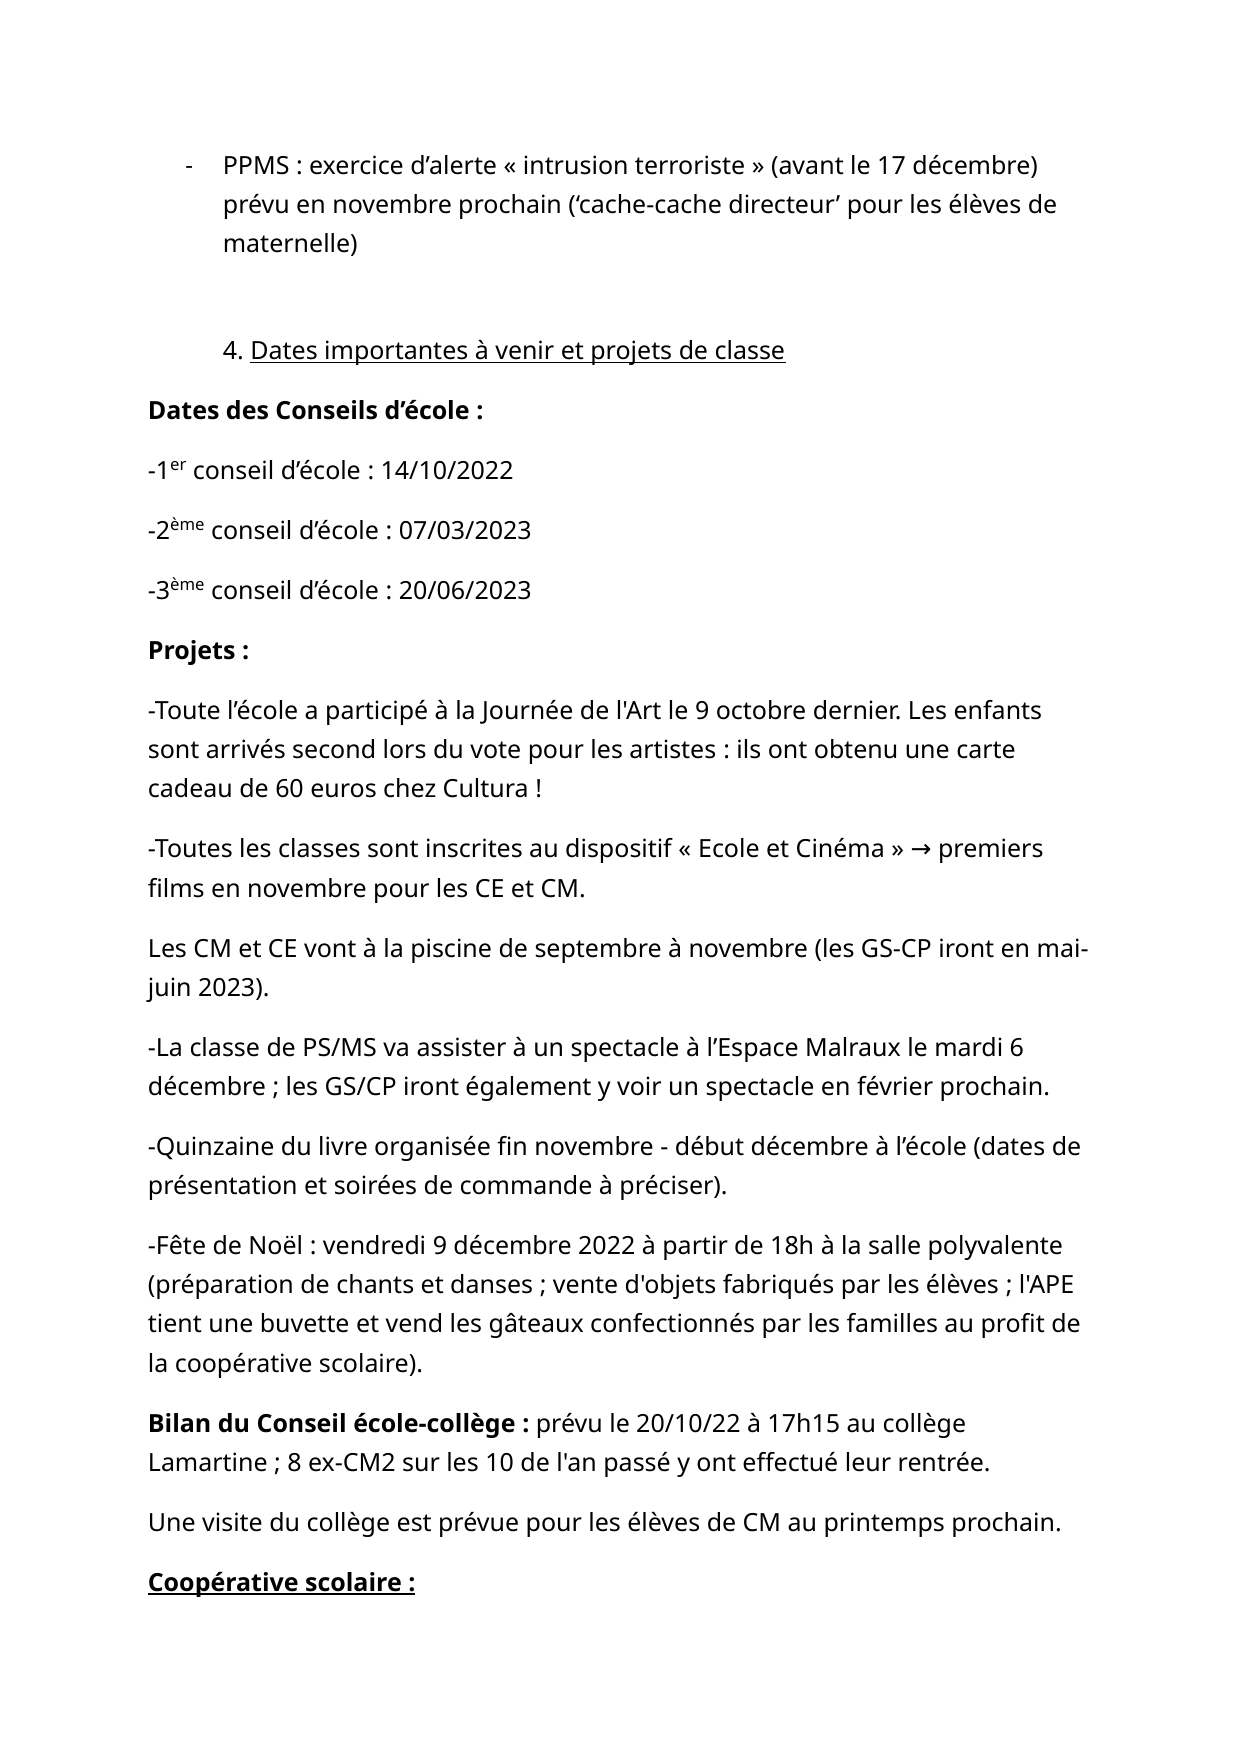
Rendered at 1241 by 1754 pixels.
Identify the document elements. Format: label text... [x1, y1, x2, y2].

text -1er conseil d’école : 14/10/2022 [148, 453, 1093, 487]
list PPMS : exercice d’alerte « intrusion terroriste » (avant le 17 décembre) prévu en novembre prochain (‘cache-cache directeur’ pour les élèves de maternelle) [185, 148, 1093, 260]
text -Toutes les classes sont inscrites au dispositif « Ecole et Cinéma » → premiers films en novembre pour les CE et CM. [148, 831, 1093, 904]
text Dates des Conseils d’école : [148, 393, 1093, 427]
text -La classe de PS/MS va assister à un spectacle à l’Espace Malraux le mardi 6 décembre ; les GS/CP iront également y voir un spectacle en février prochain. [148, 1029, 1093, 1103]
text Une visite du collège est prévue pour les élèves de CM au printemps prochain. [148, 1504, 1093, 1538]
text Bilan du Conseil école-collège : prévu le 20/10/22 à 17h15 au collège Lamartine ; 8 ex-CM2 sur les 10 de l'an passé y ont effectué leur rentrée. [148, 1405, 1093, 1478]
text -Quinzaine du livre organisée fin novembre - début décembre à l’école (dates de présentation et soirées de commande à préciser). [148, 1129, 1093, 1202]
text -2ème conseil d’école : 07/03/2023 [148, 513, 1093, 547]
text Projets : [148, 633, 1093, 667]
list 4. Dates importantes à venir et projets de classe [223, 333, 1093, 367]
text -3ème conseil d’école : 20/06/2023 [148, 573, 1093, 607]
text -Toute l’école a participé à la Journée de l'Art le 9 octobre dernier. Les enfants sont arrivés second lors du vote pour les artistes : ils ont obtenu une carte cadeau de 60 euros chez Cultura ! [148, 693, 1093, 805]
text -Fête de Noël : vendredi 9 décembre 2022 à partir de 18h à la salle polyvalente (préparation de chants et danses ; vente d'objets fabriqués par les élèves ; l'APE tient une buvette et vend les gâteaux confectionnés par les familles au profit de la coopérative scolaire). [148, 1228, 1093, 1379]
text Coopérative scolaire : [148, 1564, 1093, 1598]
text Les CM et CE vont à la piscine de septembre à novembre (les GS-CP iront en mai-juin 2023). [148, 930, 1093, 1003]
